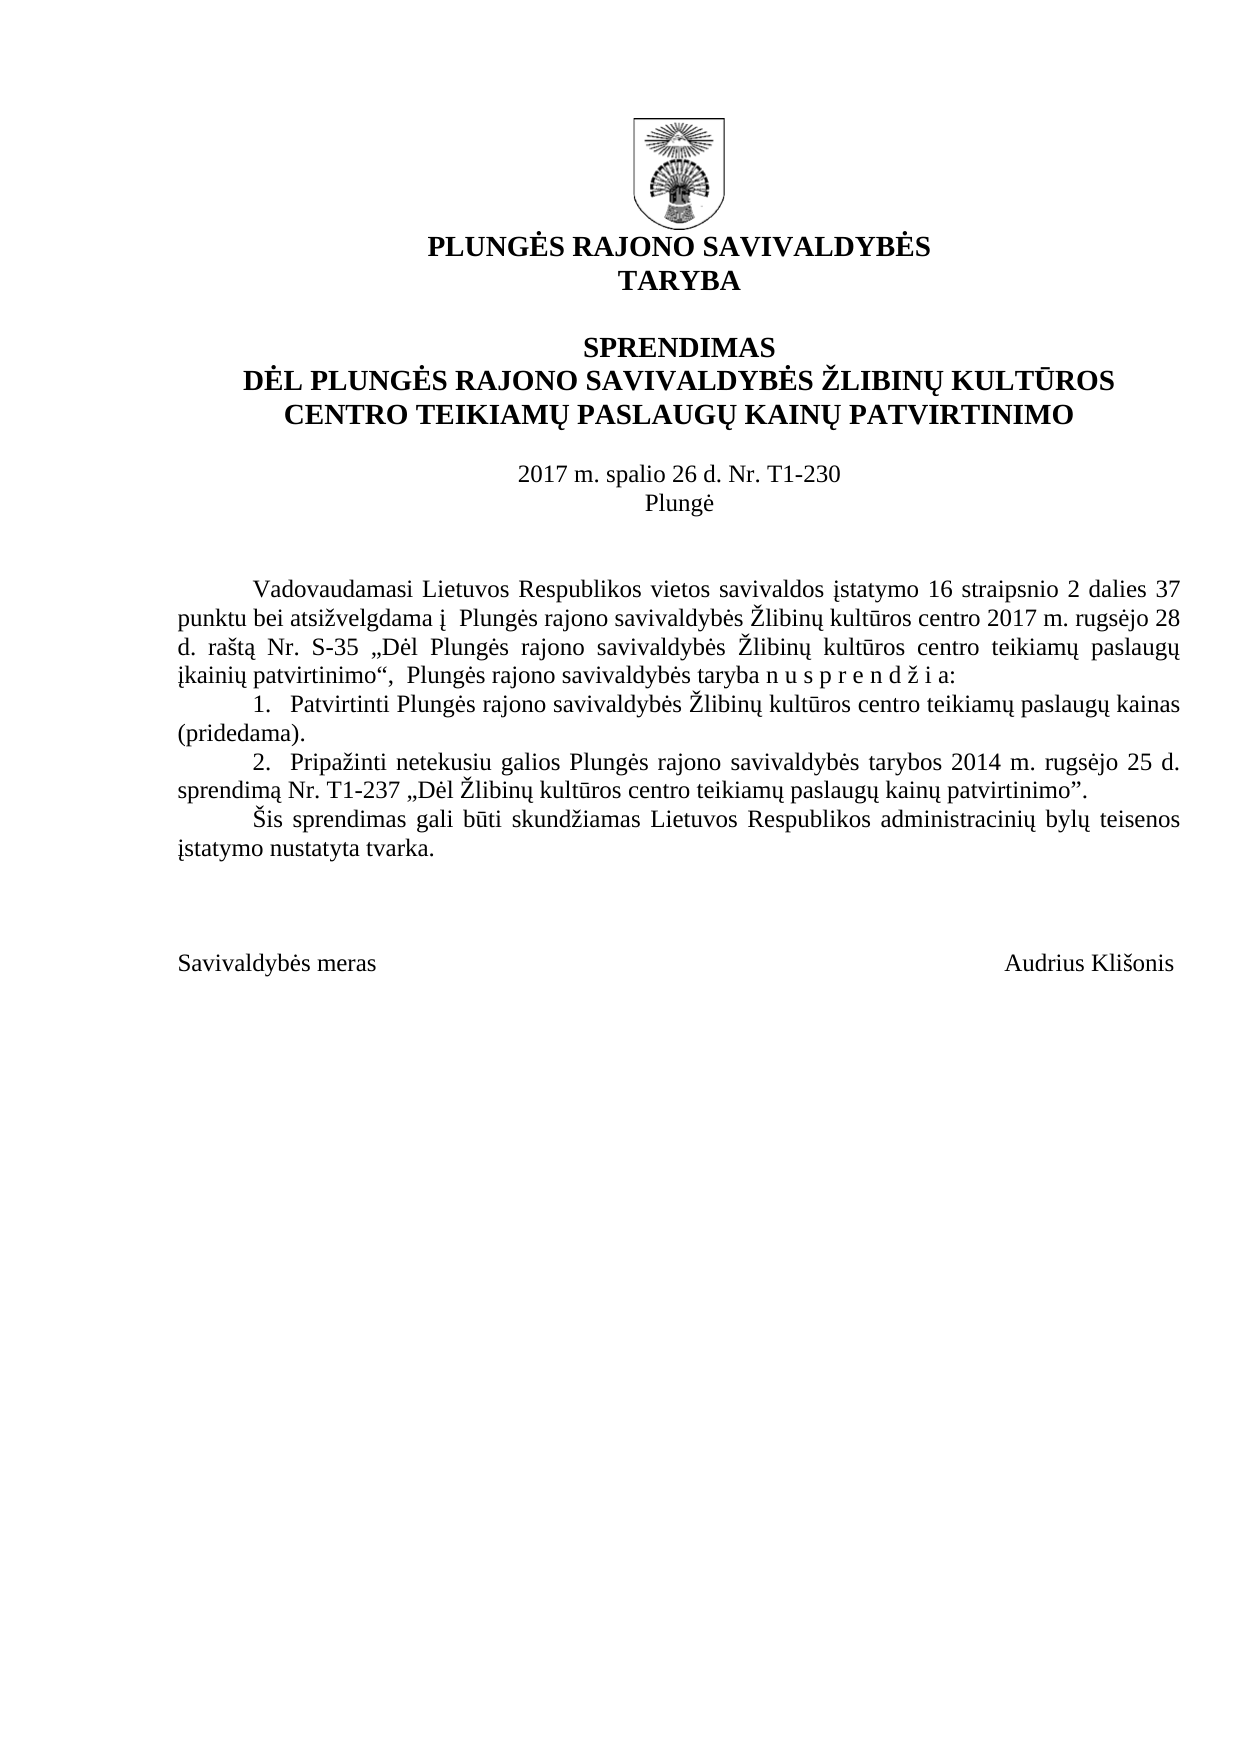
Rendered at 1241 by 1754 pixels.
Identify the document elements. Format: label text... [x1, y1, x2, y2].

text 2. Pripažinti netekusiu galios Plungės rajono savivaldybės tarybos 2014 m. rugsėjo 25 d. sprendimą Nr. T1-237 „Dėl Žlibinų kultūros centro teikiamų paslaugų kainų patvirtinimo”. [177, 747, 1181, 804]
text PLUNGĖS RAJONO SAVIVALDYBĖS [177, 229, 1181, 263]
text DĖL PLUNGĖS RAJONO SAVIVALDYBĖS ŽLIBINŲ KULTŪROS CENTRO TEIKIAMŲ PASLAUGŲ KAINŲ PATVIRTINIMO [177, 363, 1181, 430]
text SPRENDIMAS [177, 330, 1181, 363]
text Plungė [177, 488, 1181, 517]
text Šis sprendimas gali būti skundžiamas Lietuvos Respublikos administracinių bylų teisenos įstatymo nustatyta tvarka. [177, 804, 1181, 862]
text TARYBA [177, 263, 1181, 296]
text 2017 m. spalio 26 d. Nr. T1-230 [177, 459, 1181, 488]
text Savivaldybės meras Audrius Klišonis [177, 948, 1181, 977]
text 1. Patvirtinti Plungės rajono savivaldybės Žlibinų kultūros centro teikiamų paslaugų kainas (pridedama). [177, 689, 1181, 747]
text Vadovaudamasi Lietuvos Respublikos vietos savivaldos įstatymo 16 straipsnio 2 dalies 37 punktu bei atsižvelgdama į Plungės rajono savivaldybės Žlibinų kultūros centro 2017 m. rugsėjo 28 d. raštą Nr. S-35 „Dėl Plungės rajono savivaldybės Žlibinų kultūros centro teikiamų paslaugų įkainių patvirtinimo“, Plungės rajono savivaldybės taryba n u s p r e n d ž i a: [177, 574, 1181, 689]
